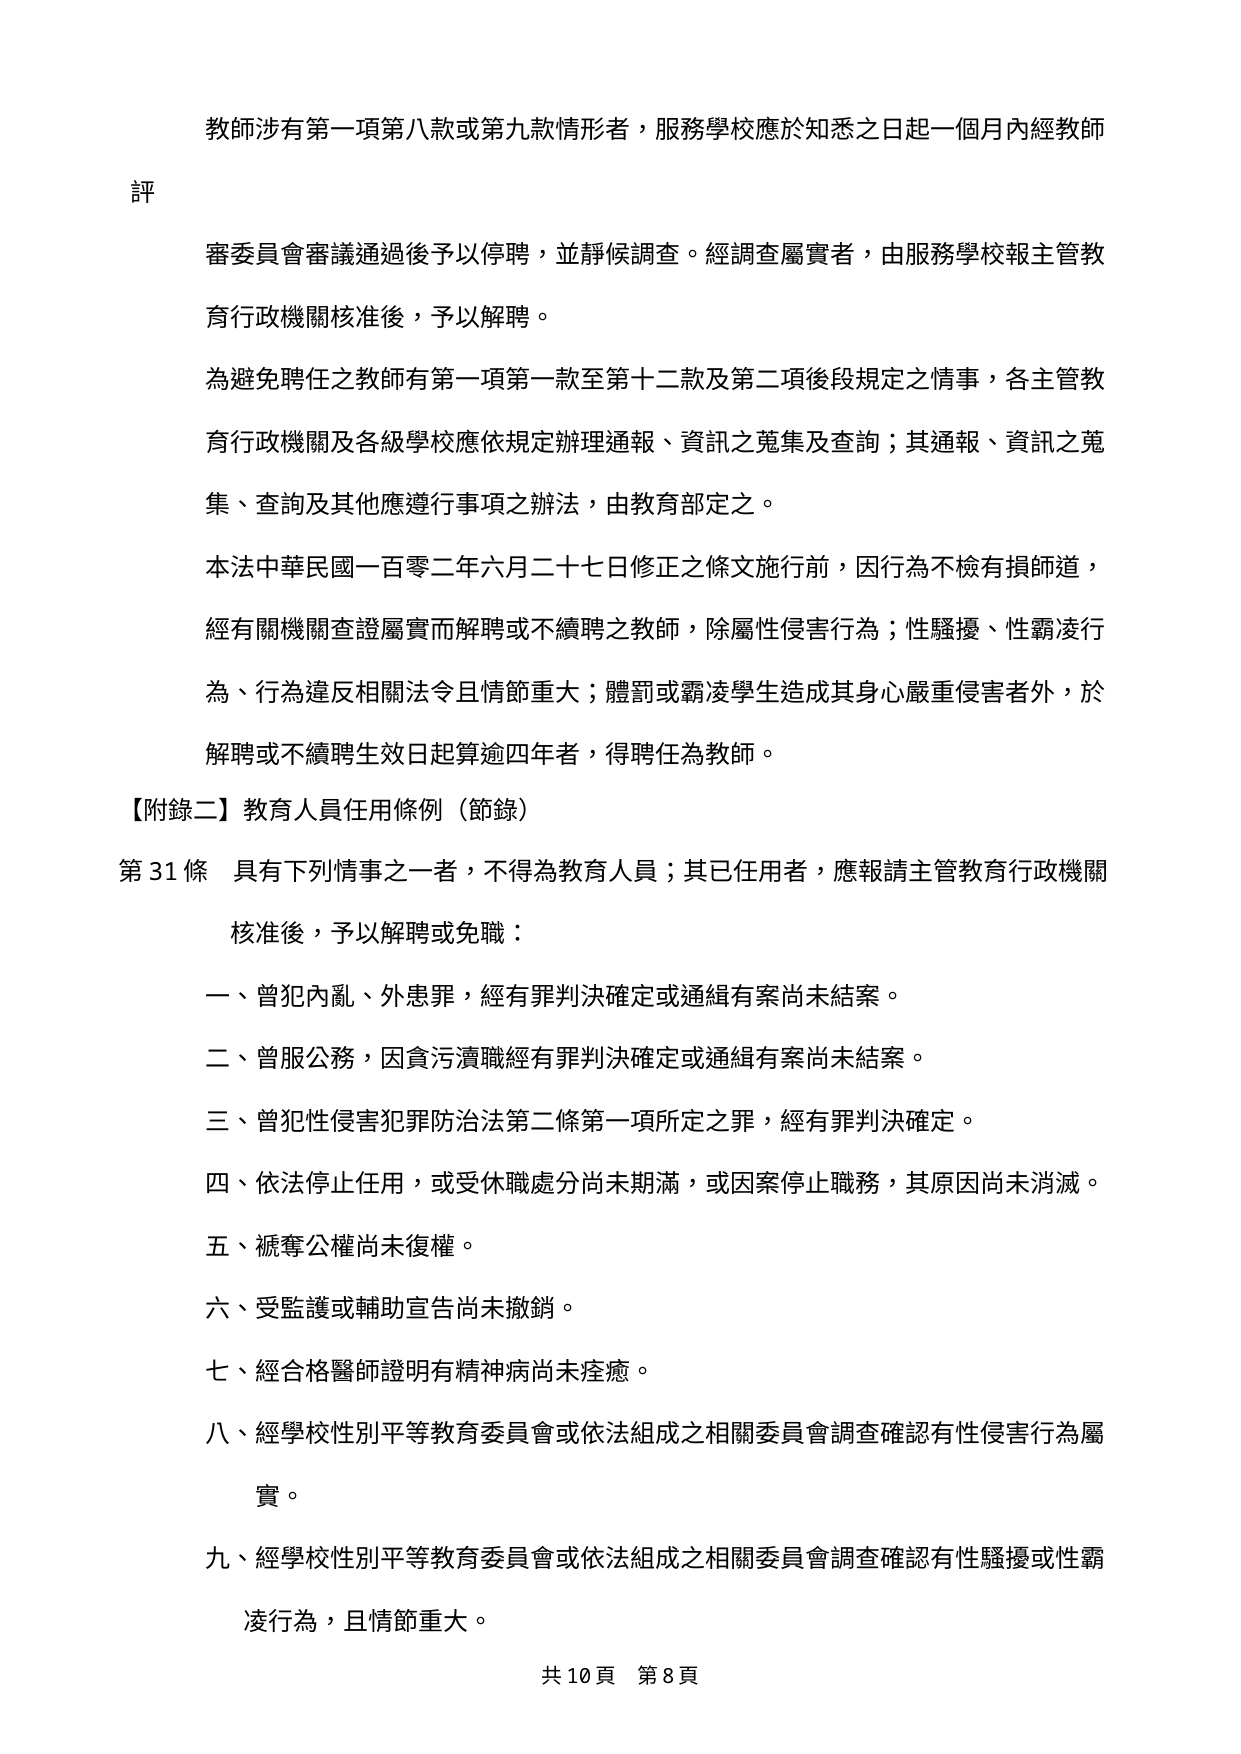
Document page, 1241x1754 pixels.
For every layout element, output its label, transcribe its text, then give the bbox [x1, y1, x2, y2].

text 五、褫奪公權尚未復權。 [118, 1203, 1122, 1265]
text 一、曾犯內亂、外患罪，經有罪判決確定或通緝有案尚未結案。 [118, 953, 1122, 1015]
text 審委員會審議通過後予以停聘，並靜候調查。經調查屬實者，由服務學校報主管教育行政機關核准後，予以解聘。 [206, 211, 1122, 336]
text 三、曾犯性侵害犯罪防治法第二條第一項所定之罪，經有罪判決確定。 [118, 1078, 1122, 1140]
text 【附錄二】教育人員任用條例（節錄） [118, 786, 1122, 828]
text 本法中華民國一百零二年六月二十七日修正之條文施行前，因行為不檢有損師道，經有關機關查證屬實而解聘或不續聘之教師，除屬性侵害行為；性騷擾、性霸凌行為、行為違反相關法令且情節重大；體罰或霸凌學生造成其身心嚴重侵害者外，於解聘或不續聘生效日起算逾四年者，得聘任為教師。 [206, 523, 1122, 773]
text 為避免聘任之教師有第一項第一款至第十二款及第二項後段規定之情事，各主管教育行政機關及各級學校應依規定辦理通報、資訊之蒐集及查詢；其通報、資訊之蒐集、查詢及其他應遵行事項之辦法，由教育部定之。 [206, 336, 1122, 523]
text 六、受監護或輔助宣告尚未撤銷。 [118, 1265, 1122, 1328]
text 教師涉有第一項第八款或第九款情形者，服務學校應於知悉之日起一個月內經教師評 [131, 86, 1122, 211]
text 四、依法停止任用，或受休職處分尚未期滿，或因案停止職務，其原因尚未消滅。 [118, 1140, 1122, 1203]
text 九、經學校性別平等教育委員會或依法組成之相關委員會調查確認有性騷擾或性霸凌行為，且情節重大。 [206, 1515, 1122, 1640]
text 八、經學校性別平等教育委員會或依法組成之相關委員會調查確認有性侵害行為屬實。 [206, 1390, 1122, 1515]
text 七、經合格醫師證明有精神病尚未痊癒。 [118, 1328, 1122, 1390]
text 第31條 具有下列情事之一者，不得為教育人員；其已任用者，應報請主管教育行政機關核准後，予以解聘或免職： [118, 828, 1122, 953]
text 二、曾服公務，因貪污瀆職經有罪判決確定或通緝有案尚未結案。 [118, 1015, 1122, 1078]
